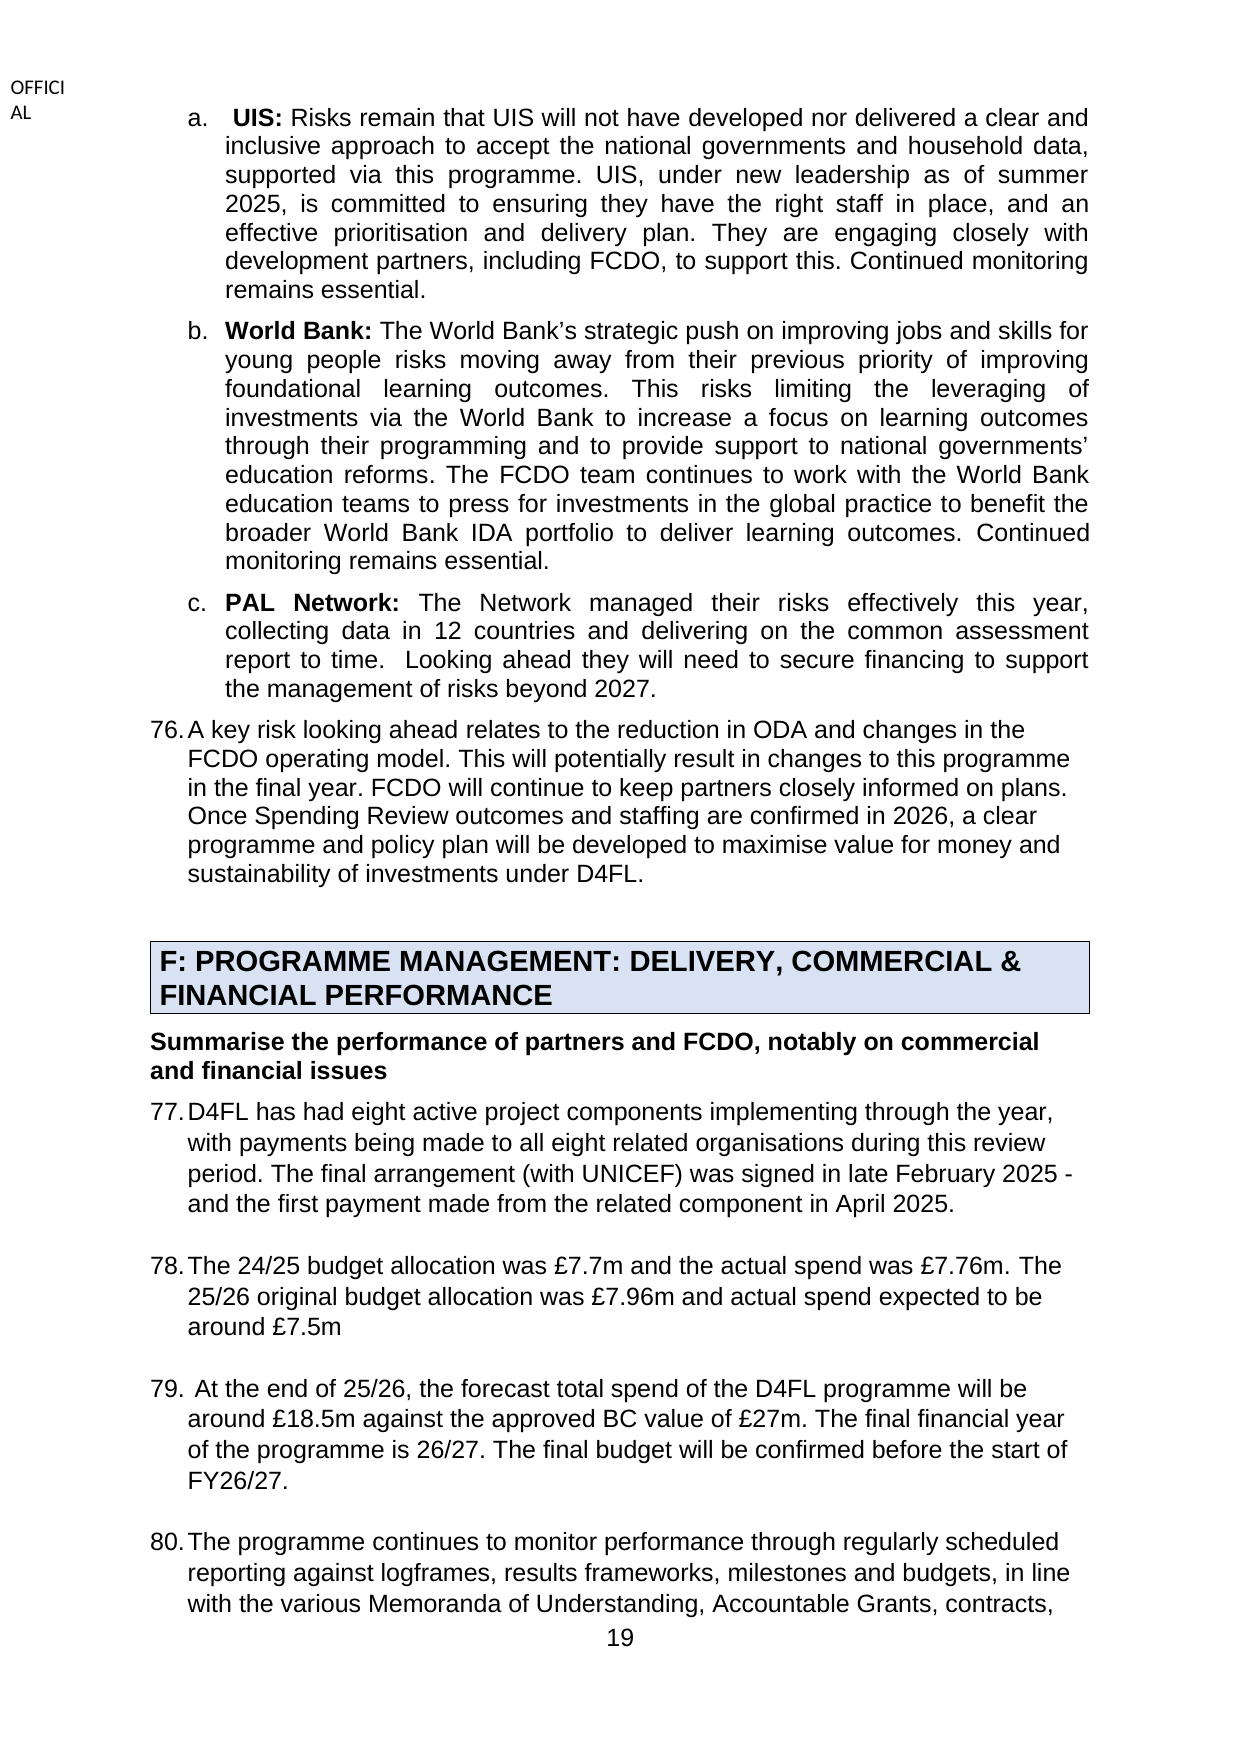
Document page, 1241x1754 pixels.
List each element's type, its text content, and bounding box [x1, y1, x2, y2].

list At the end of 25/26, the forecast total spend of the D4FL programme will be around £18.5m against the approved BC value of £27m. The final financial year of the programme is 26/27. The final budget will be confirmed before the start of FY26/27. [150, 1374, 1090, 1494]
text F: PROGRAMME MANAGEMENT: DELIVERY, COMMERCIAL & FINANCIAL PERFORMANCE [151, 942, 1089, 1013]
list A key risk looking ahead relates to the reduction in ODA and changes in the FCDO operating model. This will potentially result in changes to this programme in the final year. FCDO will continue to keep partners closely informed on plans. Once Spending Review outcomes and staffing are confirmed in 2026, a clear programme and policy plan will be developed to maximise value for money and sustainability of investments under D4FL. [150, 715, 1090, 887]
list The 24/25 budget allocation was £7.7m and the actual spend was £7.76m. The 25/26 original budget allocation was £7.96m and actual spend expected to be around £7.5m [150, 1251, 1090, 1341]
list PAL Network: The Network managed their risks effectively this year, collecting data in 12 countries and delivering on the common assessment report to time. Looking ahead they will need to secure financing to support the management of risks beyond 2027. [187, 587, 1090, 702]
text Summarise the performance of partners and FCDO, notably on commercial and financial issues [150, 1027, 1090, 1084]
list D4FL has had eight active project components implementing through the year, with payments being made to all eight related organisations during this review period. The final arrangement (with UNICEF) was signed in late February 2025 - and the first payment made from the related component in April 2025. [150, 1097, 1090, 1218]
list UIS: Risks remain that UIS will not have developed nor delivered a clear and inclusive approach to accept the national governments and household data, supported via this programme. UIS, under new leadership as of summer 2025, is committed to ensuring they have the right staff in place, and an effective prioritisation and delivery plan. They are engaging closely with development partners, including FCDO, to support this. Continued monitoring remains essential. [187, 102, 1090, 304]
list The programme continues to monitor performance through regularly scheduled reporting against logframes, results frameworks, milestones and budgets, in line with the various Memoranda of Understanding, Accountable Grants, contracts, [150, 1527, 1090, 1617]
list World Bank: The World Bank’s strategic push on improving jobs and skills for young people risks moving away from their previous priority of improving foundational learning outcomes. This risks limiting the leveraging of investments via the World Bank to increase a focus on learning outcomes through their programming and to provide support to national governments’ education reforms. The FCDO team continues to work with the World Bank education teams to press for investments in the global practice to benefit the broader World Bank IDA portfolio to deliver learning outcomes. Continued monitoring remains essential. [187, 316, 1090, 575]
